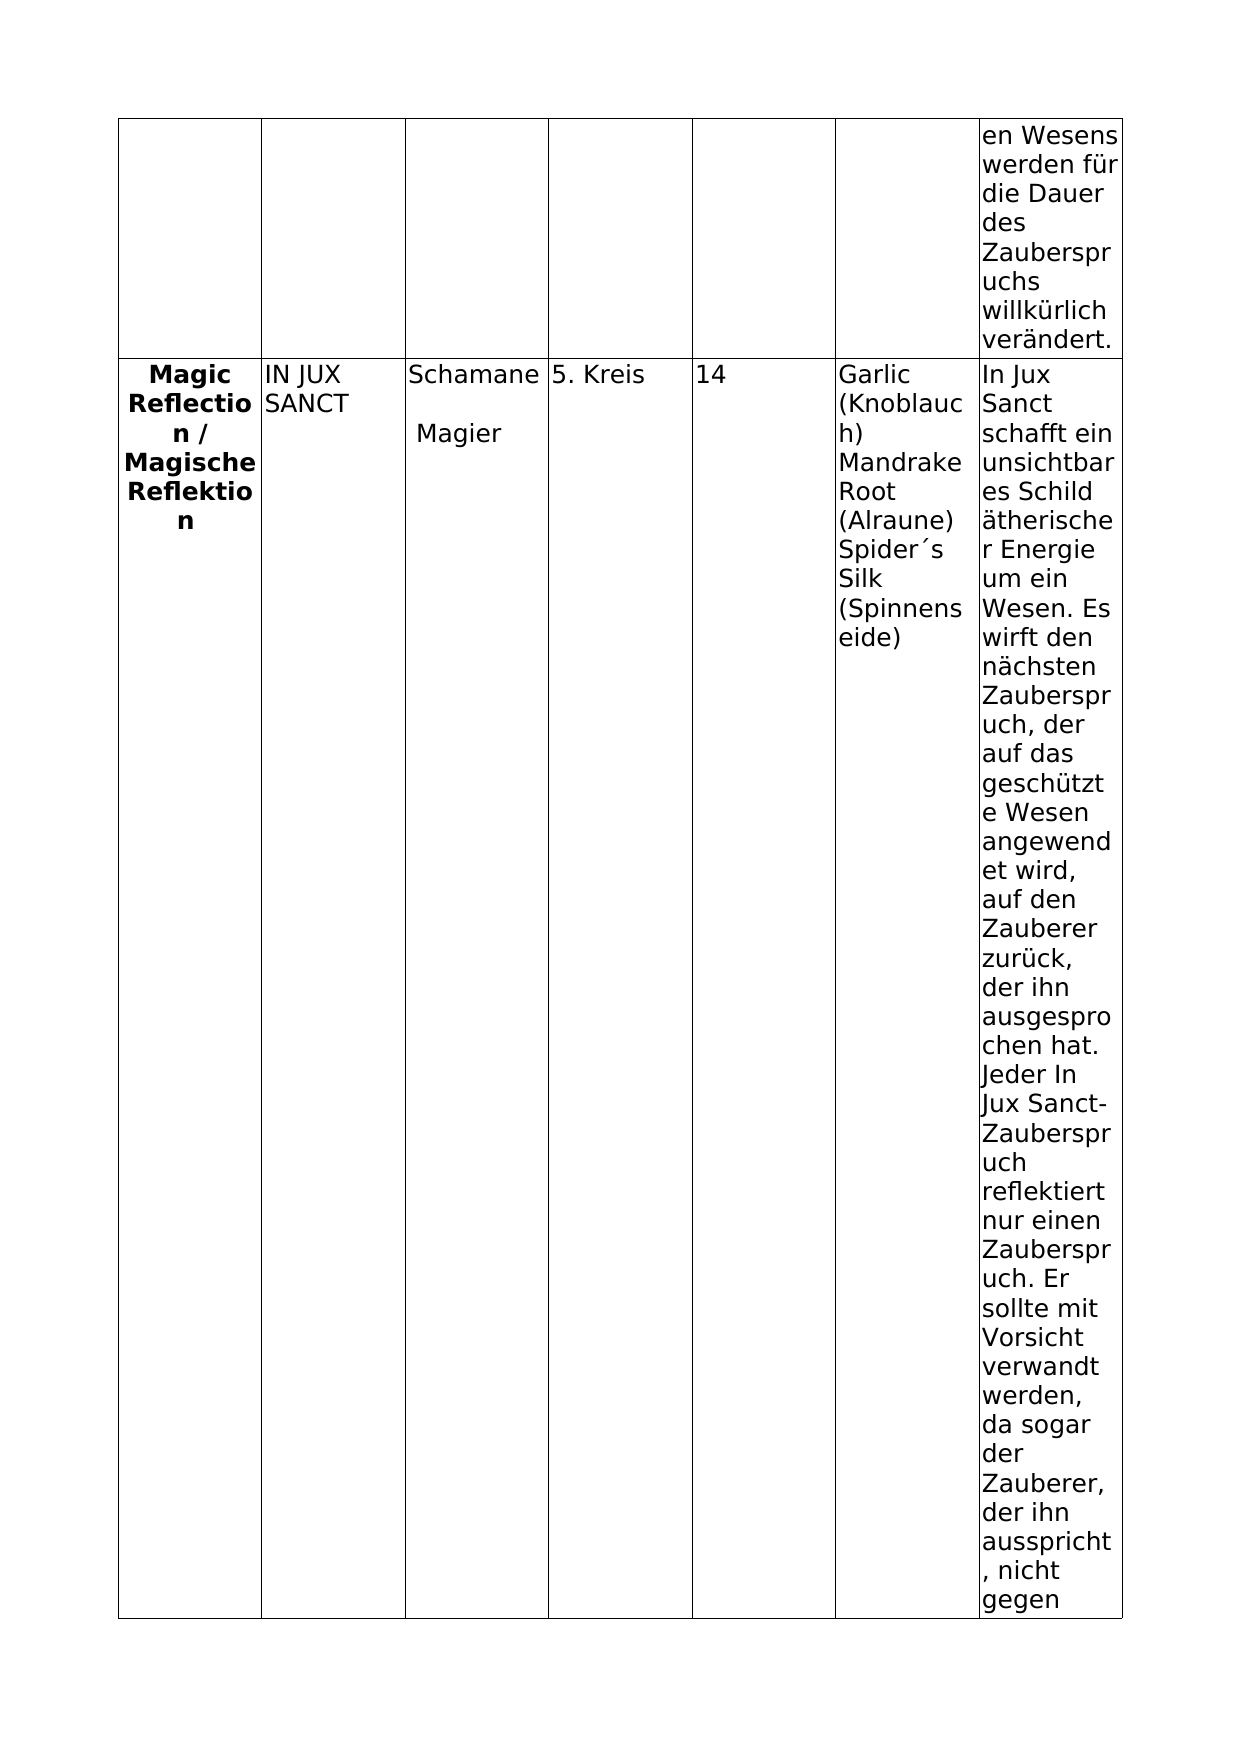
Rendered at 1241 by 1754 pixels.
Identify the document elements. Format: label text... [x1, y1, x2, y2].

table_cell 5. Kreis [549, 359, 692, 1617]
table_cell en Wesens werden für die Dauer des Zauberspruchs willkürlich verändert. [980, 119, 1122, 357]
table_cell [262, 119, 405, 357]
table_cell [693, 119, 835, 357]
table_cell [119, 119, 261, 357]
table_cell [549, 119, 692, 357]
table_cell 14 [693, 359, 835, 1617]
table_cell Schamane Magier [406, 359, 548, 1617]
table_cell IN JUX SANCT [262, 359, 405, 1617]
table_cell Garlic (Knoblauch) Mandrake Root (Alraune) Spider´s Silk (Spinnenseide) [836, 359, 979, 1617]
table_cell [406, 119, 548, 357]
table_cell Magic Reflection / Magische Reflektion [119, 359, 261, 1617]
table_cell In Jux Sanct schafft ein unsichtbares Schild ätherischer Energie um ein Wesen. Es wirft den nächsten Zauberspruch, der auf das geschützte Wesen angewendet wird, auf den Zauberer zurück, der ihn ausgesprochen hat. Jeder In Jux Sanct-Zauberspruch reflektiert nur einen Zauberspruch. Er sollte mit Vorsicht verwandt werden, da sogar der Zauberer, der ihn ausspricht, nicht gegen [980, 359, 1122, 1617]
table_cell [836, 119, 979, 357]
